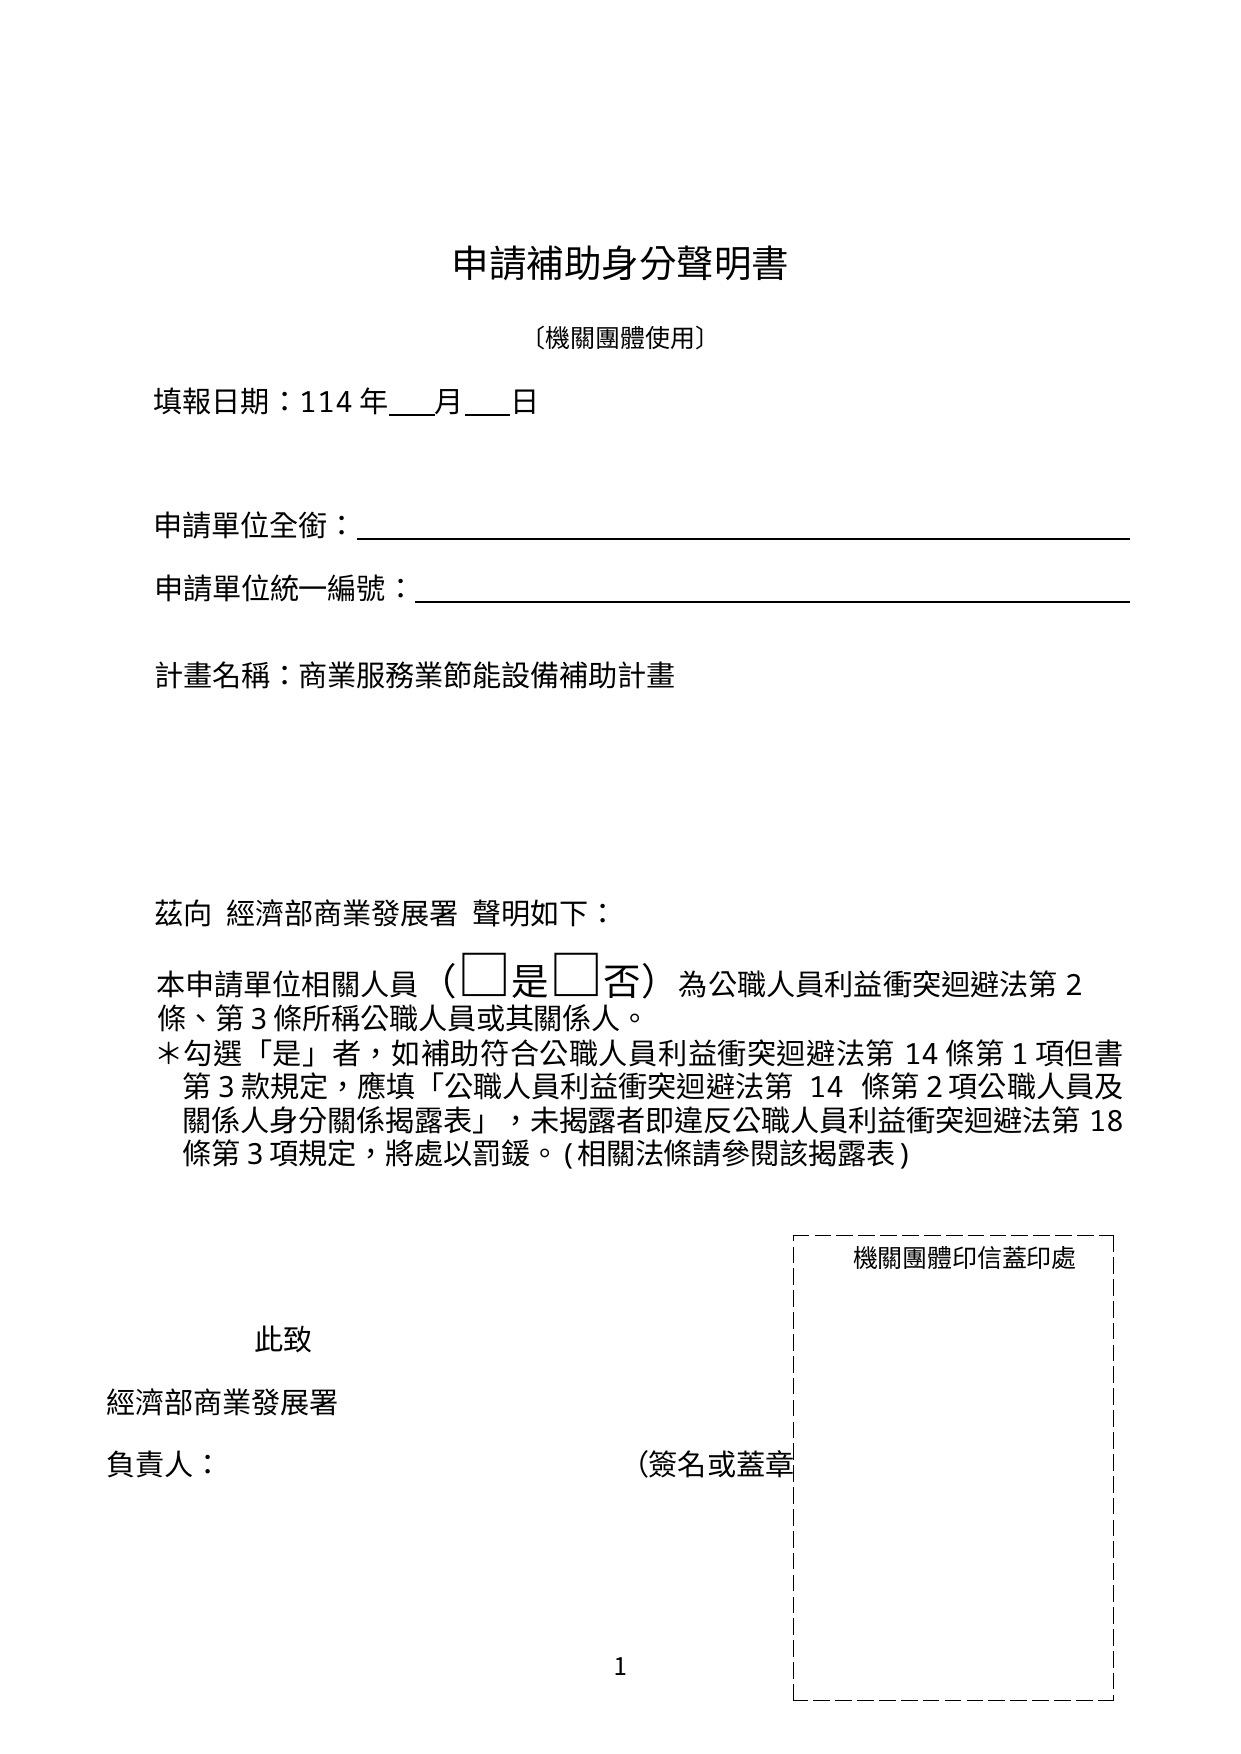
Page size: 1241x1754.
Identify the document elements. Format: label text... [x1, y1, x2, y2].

text 申請單位全銜： [154, 482, 1134, 545]
text [1114, 1296, 1134, 1359]
text 此致 [254, 1296, 793, 1359]
text 填報日期：114年 月 日 [154, 358, 1134, 420]
text 申請補助身分聲明書 [106, 219, 1134, 281]
text 〔機關團體使用〕 [106, 295, 1134, 358]
text 經濟部商業發展署 [106, 1359, 793, 1421]
text 本申請單位相關人員（□是□否）為公職人員利益衝突迴避法第2條、第3條所稱公職人員或其關係人。 [156, 969, 1083, 1036]
text 計畫名稱：商業服務業節能設備補助計畫 [154, 632, 1134, 695]
text 茲向 經濟部商業發展署 聲明如下： [154, 870, 1134, 932]
text 負責人： （簽名或蓋章） [106, 1421, 793, 1484]
text 機關團體印信蓋印處 [853, 1240, 1087, 1274]
text [1114, 1359, 1134, 1421]
text 申請單位統一編號： [154, 545, 1134, 607]
text 負責人： （簽名或蓋章） [1114, 1421, 1134, 1484]
text ＊勾選「是」者，如補助符合公職人員利益衝突迴避法第14條第1項但書第3款規定，應填「公職人員利益衝突迴避法第 14 條第2項公職人員及關係人身分關係揭露表」，未揭露者即違反公職人員利益衝突迴避法第18條第3項規定，將處以罰鍰。(相關法條請參閱該揭露表) [154, 1038, 1124, 1171]
